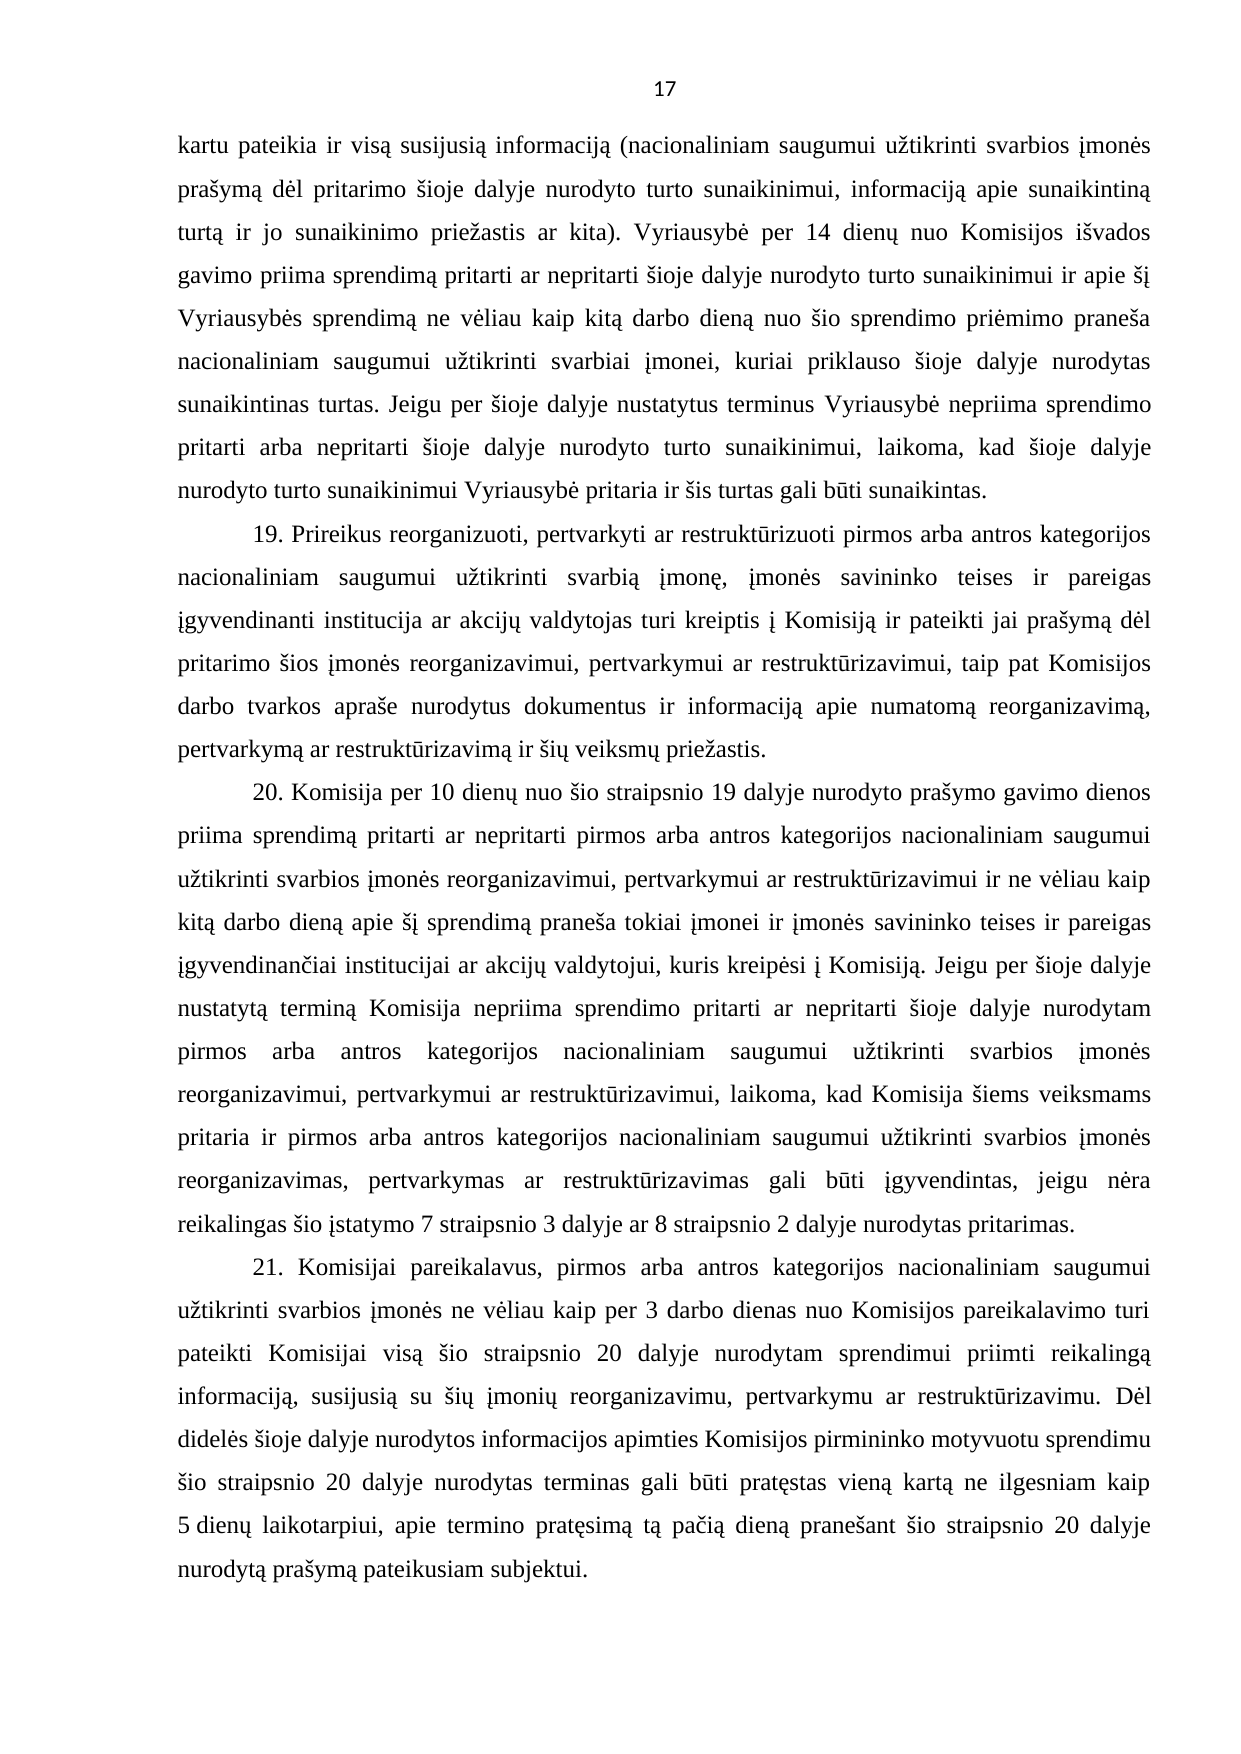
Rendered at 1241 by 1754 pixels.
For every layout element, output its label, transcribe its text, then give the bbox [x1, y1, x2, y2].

text 21. Komisijai pareikalavus, pirmos arba antros kategorijos nacionaliniam saugumui užtikrinti svarbios įmonės ne vėliau kaip per 3 darbo dienas nuo Komisijos pareikalavimo turi pateikti Komisijai visą šio straipsnio 20 dalyje nurodytam sprendimui priimti reikalingą informaciją, susijusią su šių įmonių reorganizavimu, pertvarkymu ar restruktūrizavimu. Dėl didelės šioje dalyje nurodytos informacijos apimties Komisijos pirmininko motyvuotu sprendimu šio straipsnio 20 dalyje nurodytas terminas gali būti pratęstas vieną kartą ne ilgesniam kaip 5 dienų laikotarpiui, apie termino pratęsimą tą pačią dieną pranešant šio straipsnio 20 dalyje nurodytą prašymą pateikusiam subjektui. [177, 1252, 1152, 1582]
text 19. Prireikus reorganizuoti, pertvarkyti ar restruktūrizuoti pirmos arba antros kategorijos nacionaliniam saugumui užtikrinti svarbią įmonę, įmonės savininko teises ir pareigas įgyvendinanti institucija ar akcijų valdytojas turi kreiptis į Komisiją ir pateikti jai prašymą dėl pritarimo šios įmonės reorganizavimui, pertvarkymui ar restruktūrizavimui, taip pat Komisijos darbo tvarkos apraše nurodytus dokumentus ir informaciją apie numatomą reorganizavimą, pertvarkymą ar restruktūrizavimą ir šių veiksmų priežastis. [177, 519, 1152, 763]
text kartu pateikia ir visą susijusią informaciją (nacionaliniam saugumui užtikrinti svarbios įmonės prašymą dėl pritarimo šioje dalyje nurodyto turto sunaikinimui, informaciją apie sunaikintiną turtą ir jo sunaikinimo priežastis ar kita). Vyriausybė per 14 dienų nuo Komisijos išvados gavimo priima sprendimą pritarti ar nepritarti šioje dalyje nurodyto turto sunaikinimui ir apie šį Vyriausybės sprendimą ne vėliau kaip kitą darbo dieną nuo šio sprendimo priėmimo praneša nacionaliniam saugumui užtikrinti svarbiai įmonei, kuriai priklauso šioje dalyje nurodytas sunaikintinas turtas. Jeigu per šioje dalyje nustatytus terminus Vyriausybė nepriima sprendimo pritarti arba nepritarti šioje dalyje nurodyto turto sunaikinimui, laikoma, kad šioje dalyje nurodyto turto sunaikinimui Vyriausybė pritaria ir šis turtas gali būti sunaikintas. [177, 131, 1152, 504]
text 20. Komisija per 10 dienų nuo šio straipsnio 19 dalyje nurodyto prašymo gavimo dienos priima sprendimą pritarti ar nepritarti pirmos arba antros kategorijos nacionaliniam saugumui užtikrinti svarbios įmonės reorganizavimui, pertvarkymui ar restruktūrizavimui ir ne vėliau kaip kitą darbo dieną apie šį sprendimą praneša tokiai įmonei ir įmonės savininko teises ir pareigas įgyvendinančiai institucijai ar akcijų valdytojui, kuris kreipėsi į Komisiją. Jeigu per šioje dalyje nustatytą terminą Komisija nepriima sprendimo pritarti ar nepritarti šioje dalyje nurodytam pirmos arba antros kategorijos nacionaliniam saugumui užtikrinti svarbios įmonės reorganizavimui, pertvarkymui ar restruktūrizavimui, laikoma, kad Komisija šiems veiksmams pritaria ir pirmos arba antros kategorijos nacionaliniam saugumui užtikrinti svarbios įmonės reorganizavimas, pertvarkymas ar restruktūrizavimas gali būti įgyvendintas, jeigu nėra reikalingas šio įstatymo 7 straipsnio 3 dalyje ar 8 straipsnio 2 dalyje nurodytas pritarimas. [177, 777, 1152, 1237]
